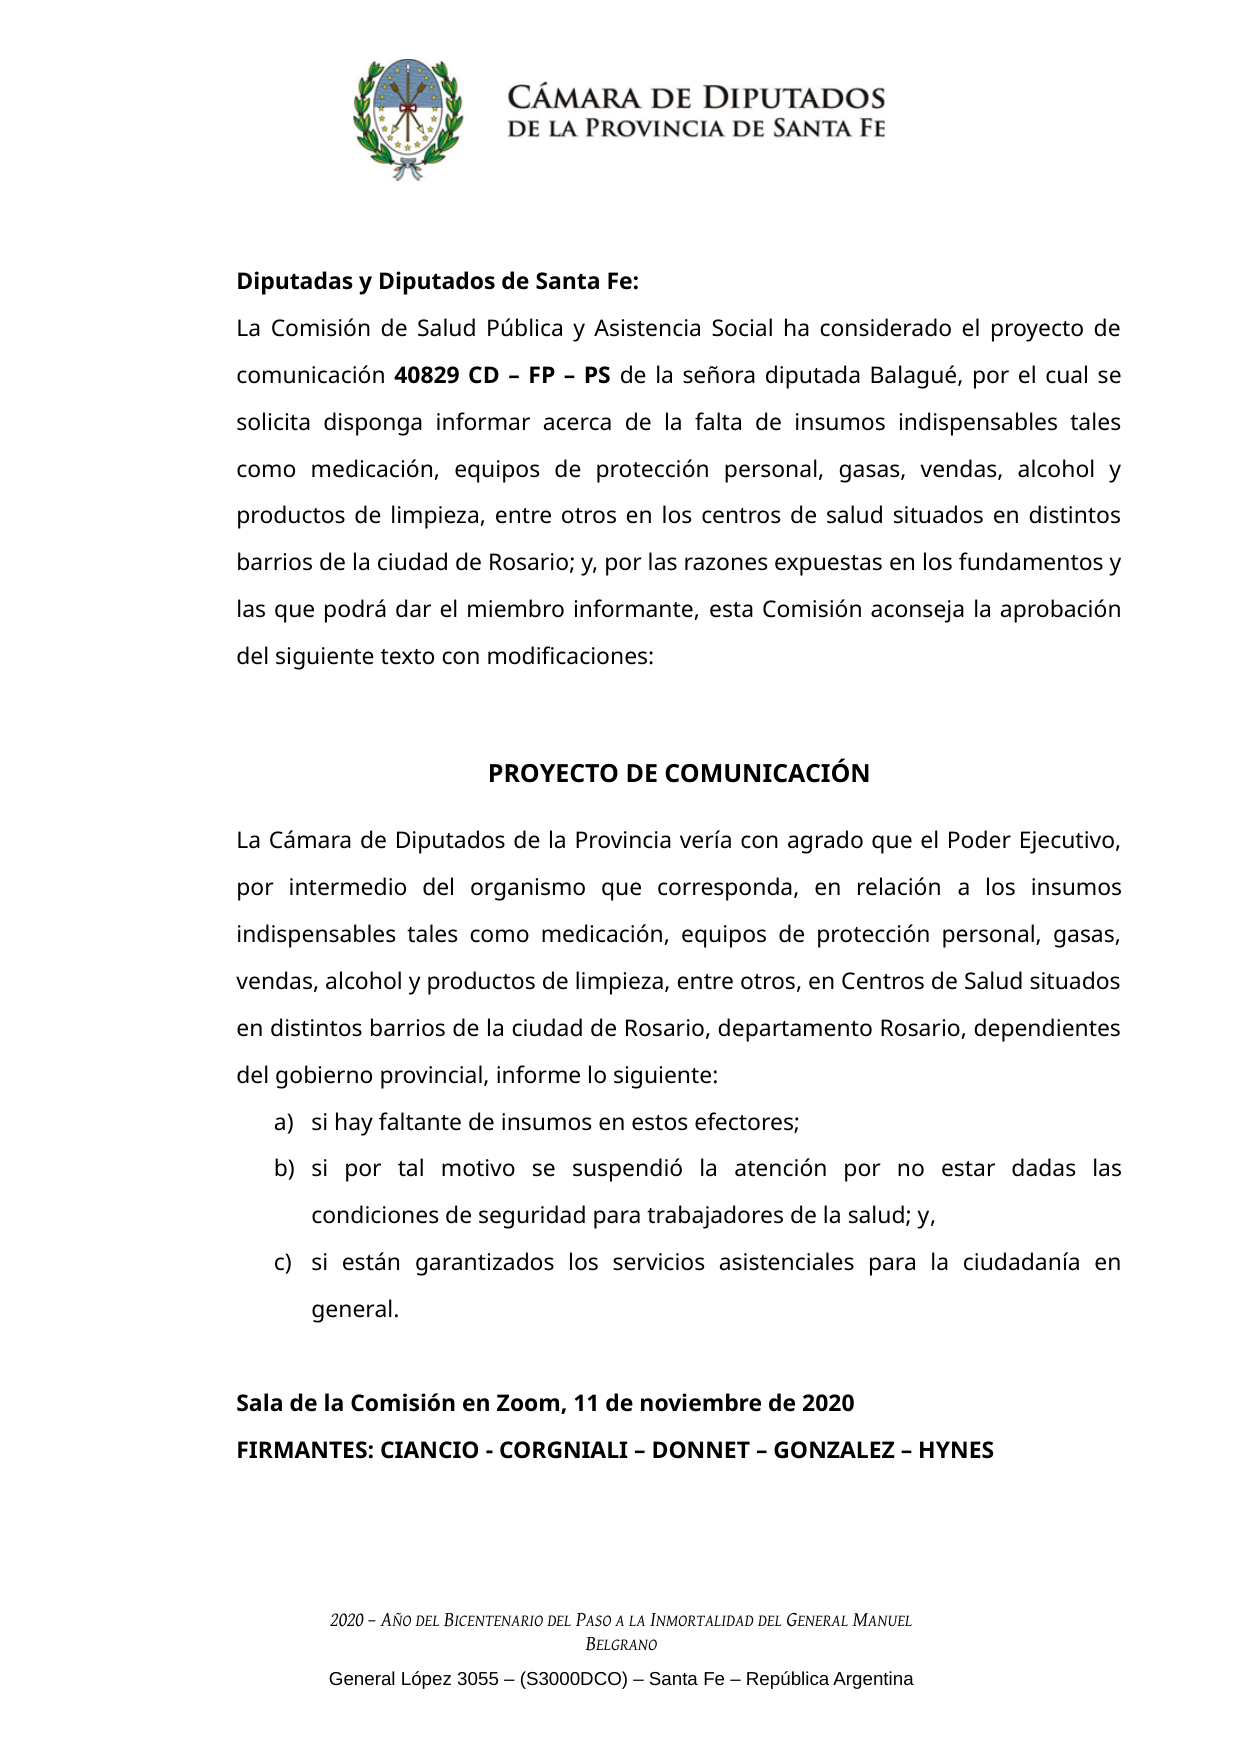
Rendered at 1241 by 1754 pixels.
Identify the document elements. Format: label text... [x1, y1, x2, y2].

text Diputadas y Diputados de Santa Fe: [236, 265, 1122, 296]
text FIRMANTES: CIANCIO - CORGNIALI – DONNET – GONZALEZ – HYNES [236, 1433, 1122, 1465]
text La Comisión de Salud Pública y Asistencia Social ha considerado el proyecto de comunicación 40829 CD – FP – PS de la señora diputada Balagué, por el cual se solicita disponga informar acerca de la falta de insumos indispensables tales como medicación, equipos de protección personal, gasas, vendas, alcohol y productos de limpieza, entre otros en los centros de salud situados en distintos barrios de la ciudad de Rosario; y, por las razones expuestas en los fundamentos y las que podrá dar el miembro informante, esta Comisión aconseja la aprobación del siguiente texto con modificaciones: [236, 312, 1122, 671]
list si por tal motivo se suspendió la atención por no estar dadas las condiciones de seguridad para trabajadores de la salud; y, [274, 1152, 1122, 1230]
list si están garantizados los servicios asistenciales para la ciudadanía en general. [274, 1246, 1122, 1324]
text Sala de la Comisión en Zoom, 11 de noviembre de 2020 [236, 1387, 1122, 1418]
text La Cámara de Diputados de la Provincia vería con agrado que el Poder Ejecutivo, por intermedio del organismo que corresponda, en relación a los insumos indispensables tales como medicación, equipos de protección personal, gasas, vendas, alcohol y productos de limpieza, entre otros, en Centros de Salud situados en distintos barrios de la ciudad de Rosario, departamento Rosario, dependientes del gobierno provincial, informe lo siguiente: [236, 824, 1122, 1090]
list si hay faltante de insumos en estos efectores; [274, 1105, 1122, 1137]
text PROYECTO DE COMUNICACIÓN [236, 756, 1122, 789]
